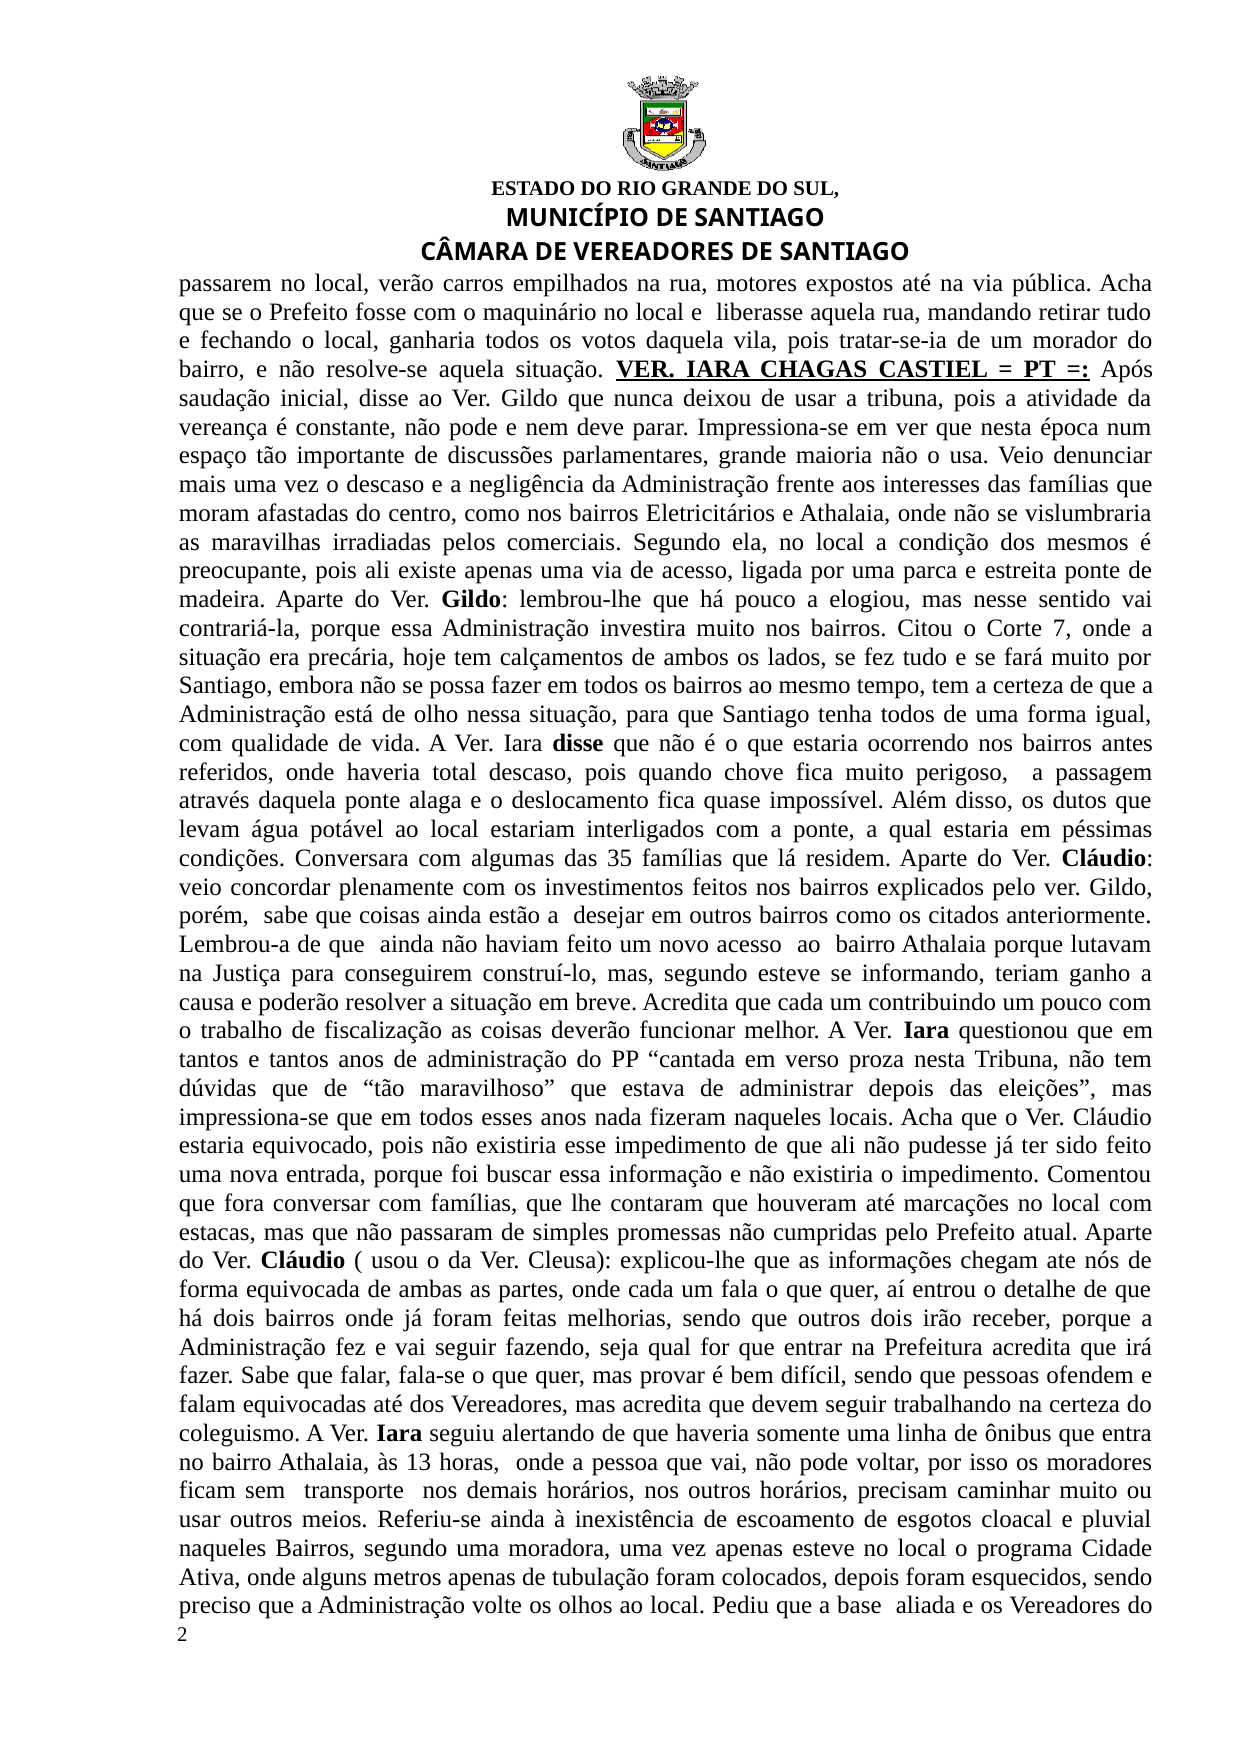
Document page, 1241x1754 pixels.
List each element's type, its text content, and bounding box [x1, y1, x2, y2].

list passarem no local, verão carros empilhados na rua, motores expostos até na via pública. Acha que se o Prefeito fosse com o maquinário no local e liberasse aquela rua, mandando retirar tudo e fechando o local, ganharia todos os votos daquela vila, pois tratar-se-ia de um morador do bairro, e não resolve-se aquela situação. VER. IARA CHAGAS CASTIEL = PT =: Após saudação inicial, disse ao Ver. Gildo que nunca deixou de usar a tribuna, pois a atividade da vereança é constante, não pode e nem deve parar. Impressiona-se em ver que nesta época num espaço tão importante de discussões parlamentares, grande maioria não o usa. Veio denunciar mais uma vez o descaso e a negligência da Administração frente aos interesses das famílias que moram afastadas do centro, como nos bairros Eletricitários e Athalaia, onde não se vislumbraria as maravilhas irradiadas pelos comerciais. Segundo ela, no local a condição dos mesmos é preocupante, pois ali existe apenas uma via de acesso, ligada por uma parca e estreita ponte de madeira. Aparte do Ver. Gildo: lembrou-lhe que há pouco a elogiou, mas nesse sentido vai contrariá-la, porque essa Administração investira muito nos bairros. Citou o Corte 7, onde a situação era precária, hoje tem calçamentos de ambos os lados, se fez tudo e se fará muito por Santiago, embora não se possa fazer em todos os bairros ao mesmo tempo, tem a certeza de que a Administração está de olho nessa situação, para que Santiago tenha todos de uma forma igual, com qualidade de vida. A Ver. Iara disse que não é o que estaria ocorrendo nos bairros antes referidos, onde haveria total descaso, pois quando chove fica muito perigoso, a passagem através daquela ponte alaga e o deslocamento fica quase impossível. Além disso, os dutos que levam água potável ao local estariam interligados com a ponte, a qual estaria em péssimas condições. Conversara com algumas das 35 famílias que lá residem. Aparte do Ver. Cláudio: veio concordar plenamente com os investimentos feitos nos bairros explicados pelo ver. Gildo, porém, sabe que coisas ainda estão a desejar em outros bairros como os citados anteriormente. Lembrou-a de que ainda não haviam feito um novo acesso ao bairro Athalaia porque lutavam na Justiça para conseguirem construí-lo, mas, segundo esteve se informando, teriam ganho a causa e poderão resolver a situação em breve. Acredita que cada um contribuindo um pouco com o trabalho de fiscalização as coisas deverão funcionar melhor. A Ver. Iara questionou que em tantos e tantos anos de administração do PP “cantada em verso proza nesta Tribuna, não tem dúvidas que de “tão maravilhoso” que estava de administrar depois das eleições”, mas impressiona-se que em todos esses anos nada fizeram naqueles locais. Acha que o Ver. Cláudio estaria equivocado, pois não existiria esse impedimento de que ali não pudesse já ter sido feito uma nova entrada, porque foi buscar essa informação e não existiria o impedimento. Comentou que fora conversar com famílias, que lhe contaram que houveram até marcações no local com estacas, mas que não passaram de simples promessas não cumpridas pelo Prefeito atual. Aparte do Ver. Cláudio ( usou o da Ver. Cleusa): explicou-lhe que as informações chegam ate nós de forma equivocada de ambas as partes, onde cada um fala o que quer, aí entrou o detalhe de que há dois bairros onde já foram feitas melhorias, sendo que outros dois irão receber, porque a Administração fez e vai seguir fazendo, seja qual for que entrar na Prefeitura acredita que irá fazer. Sabe que falar, fala-se o que quer, mas provar é bem difícil, sendo que pessoas ofendem e falam equivocadas até dos Vereadores, mas acredita que devem seguir trabalhando na certeza do coleguismo. A Ver. Iara seguiu alertando de que haveria somente uma linha de ônibus que entra no bairro Athalaia, às 13 horas, onde a pessoa que vai, não pode voltar, por isso os moradores ficam sem transporte nos demais horários, nos outros horários, precisam caminhar muito ou usar outros meios. Referiu-se ainda à inexistência de escoamento de esgotos cloacal e pluvial naqueles Bairros, segundo uma moradora, uma vez apenas esteve no local o programa Cidade Ativa, onde alguns metros apenas de tubulação foram colocados, depois foram esquecidos, sendo preciso que a Administração volte os olhos ao local. Pediu que a base aliada e os Vereadores do [142, 268, 1153, 1619]
